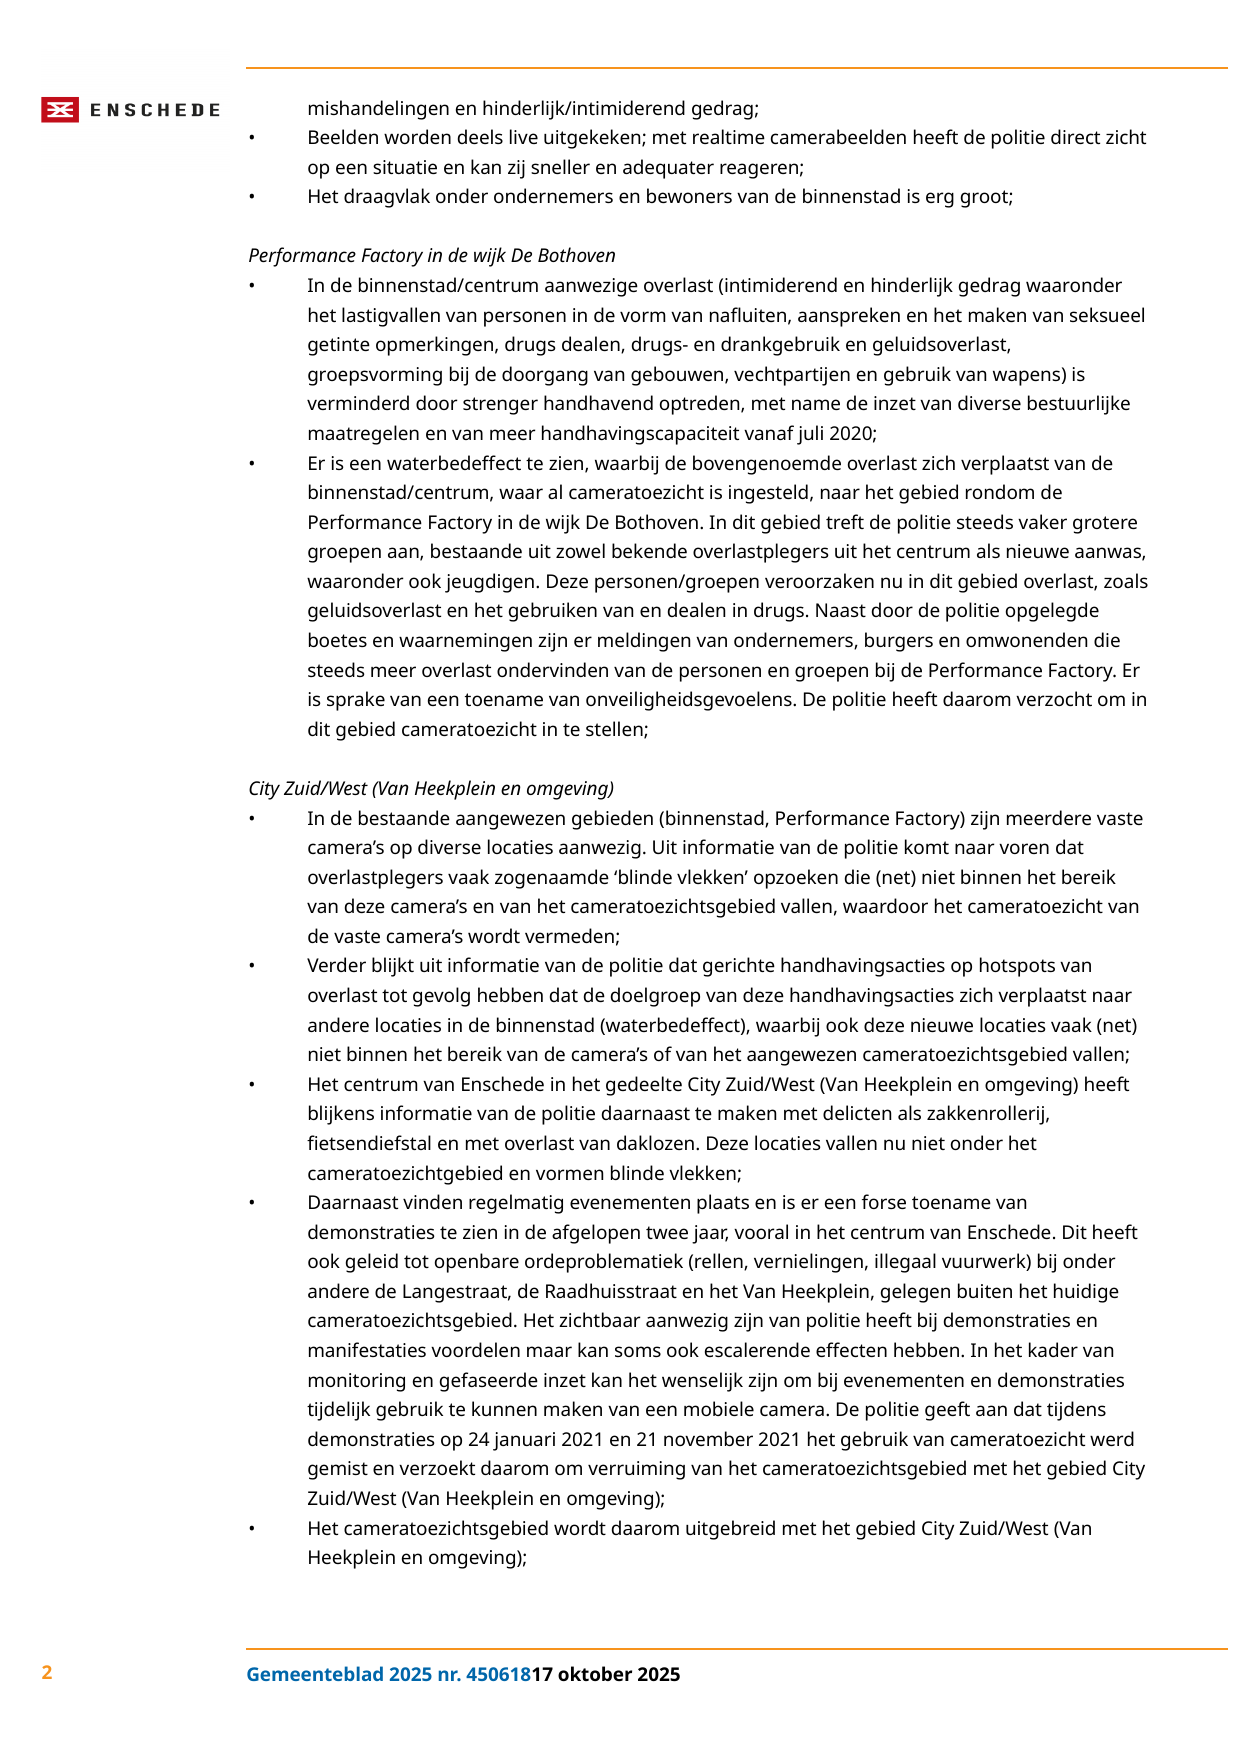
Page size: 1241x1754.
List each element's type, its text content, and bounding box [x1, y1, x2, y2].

list Het draagvlak onder ondernemers en bewoners van de binnenstad is erg groot; [248, 183, 1152, 209]
text City Zuid/West (Van Heekplein en omgeving) [248, 775, 1152, 801]
list Verder blijkt uit informatie van de politie dat gerichte handhavingsacties op hotspots van overlast tot gevolg hebben dat de doelgroep van deze handhavingsacties zich verplaatst naar andere locaties in de binnenstad (waterbedeffect), waarbij ook deze nieuwe locaties vaak (net) niet binnen het bereik van de camera’s of van het aangewezen cameratoezichtsgebied vallen; [248, 953, 1152, 1067]
list In de bestaande aangewezen gebieden (binnenstad, Performance Factory) zijn meerdere vaste camera’s op diverse locaties aanwezig. Uit informatie van de politie komt naar voren dat overlastplegers vaak zogenaamde ‘blinde vlekken’ opzoeken die (net) niet binnen het bereik van deze camera’s en van het cameratoezichtsgebied vallen, waardoor het cameratoezicht van de vaste camera’s wordt vermeden; [248, 805, 1152, 949]
list mishandelingen en hinderlijk/intimiderend gedrag; [248, 95, 1152, 121]
text Performance Factory in de wijk De Bothoven [248, 243, 1152, 268]
picture [41, 47, 231, 172]
list Het cameratoezichtsgebied wordt daarom uitgebreid met het gebied City Zuid/West (Van Heekplein en omgeving); [248, 1515, 1152, 1570]
list In de binnenstad/centrum aanwezige overlast (intimiderend en hinderlijk gedrag waaronder het lastigvallen van personen in de vorm van nafluiten, aanspreken en het maken van seksueel getinte opmerkingen, drugs dealen, drugs- en drankgebruik en geluidsoverlast, groepsvorming bij de doorgang van gebouwen, vechtpartijen en gebruik van wapens) is verminderd door strenger handhavend optreden, met name de inzet van diverse bestuurlijke maatregelen en van meer handhavingscapaciteit vanaf juli 2020; [248, 272, 1152, 446]
list Beelden worden deels live uitgekeken; met realtime camerabeelden heeft de politie direct zicht op een situatie en kan zij sneller en adequater reageren; [248, 124, 1152, 180]
list Daarnaast vinden regelmatig evenementen plaats en is er een forse toename van demonstraties te zien in de afgelopen twee jaar, vooral in het centrum van Enschede. Dit heeft ook geleid tot openbare ordeproblematiek (rellen, vernielingen, illegaal vuurwerk) bij onder andere de Langestraat, de Raadhuisstraat en het Van Heekplein, gelegen buiten het huidige cameratoezichtsgebied. Het zichtbaar aanwezig zijn van politie heeft bij demonstraties en manifestaties voordelen maar kan soms ook escalerende effecten hebben. In het kader van monitoring en gefaseerde inzet kan het wenselijk zijn om bij evenementen en demonstraties tijdelijk gebruik te kunnen maken van een mobiele camera. De politie geeft aan dat tijdens demonstraties op 24 januari 2021 en 21 november 2021 het gebruik van cameratoezicht werd gemist en verzoekt daarom om verruiming van het cameratoezichtsgebied met het gebied City Zuid/West (Van Heekplein en omgeving); [248, 1189, 1152, 1511]
list Er is een waterbedeffect te zien, waarbij de bovengenoemde overlast zich verplaatst van de binnenstad/centrum, waar al cameratoezicht is ingesteld, naar het gebied rondom de Performance Factory in de wijk De Bothoven. In dit gebied treft de politie steeds vaker grotere groepen aan, bestaande uit zowel bekende overlastplegers uit het centrum als nieuwe aanwas, waaronder ook jeugdigen. Deze personen/groepen veroorzaken nu in dit gebied overlast, zoals geluidsoverlast en het gebruiken van en dealen in drugs. Naast door de politie opgelegde boetes en waarnemingen zijn er meldingen van ondernemers, burgers en omwonenden die steeds meer overlast ondervinden van de personen en groepen bij de Performance Factory. Er is sprake van een toename van onveiligheidsgevoelens. De politie heeft daarom verzocht om in dit gebied cameratoezicht in te stellen; [248, 450, 1152, 742]
list Het centrum van Enschede in het gedeelte City Zuid/West (Van Heekplein en omgeving) heeft blijkens informatie van de politie daarnaast te maken met delicten als zakkenrollerij, fietsendiefstal en met overlast van daklozen. Deze locaties vallen nu niet onder het cameratoezichtgebied en vormen blinde vlekken; [248, 1071, 1152, 1186]
